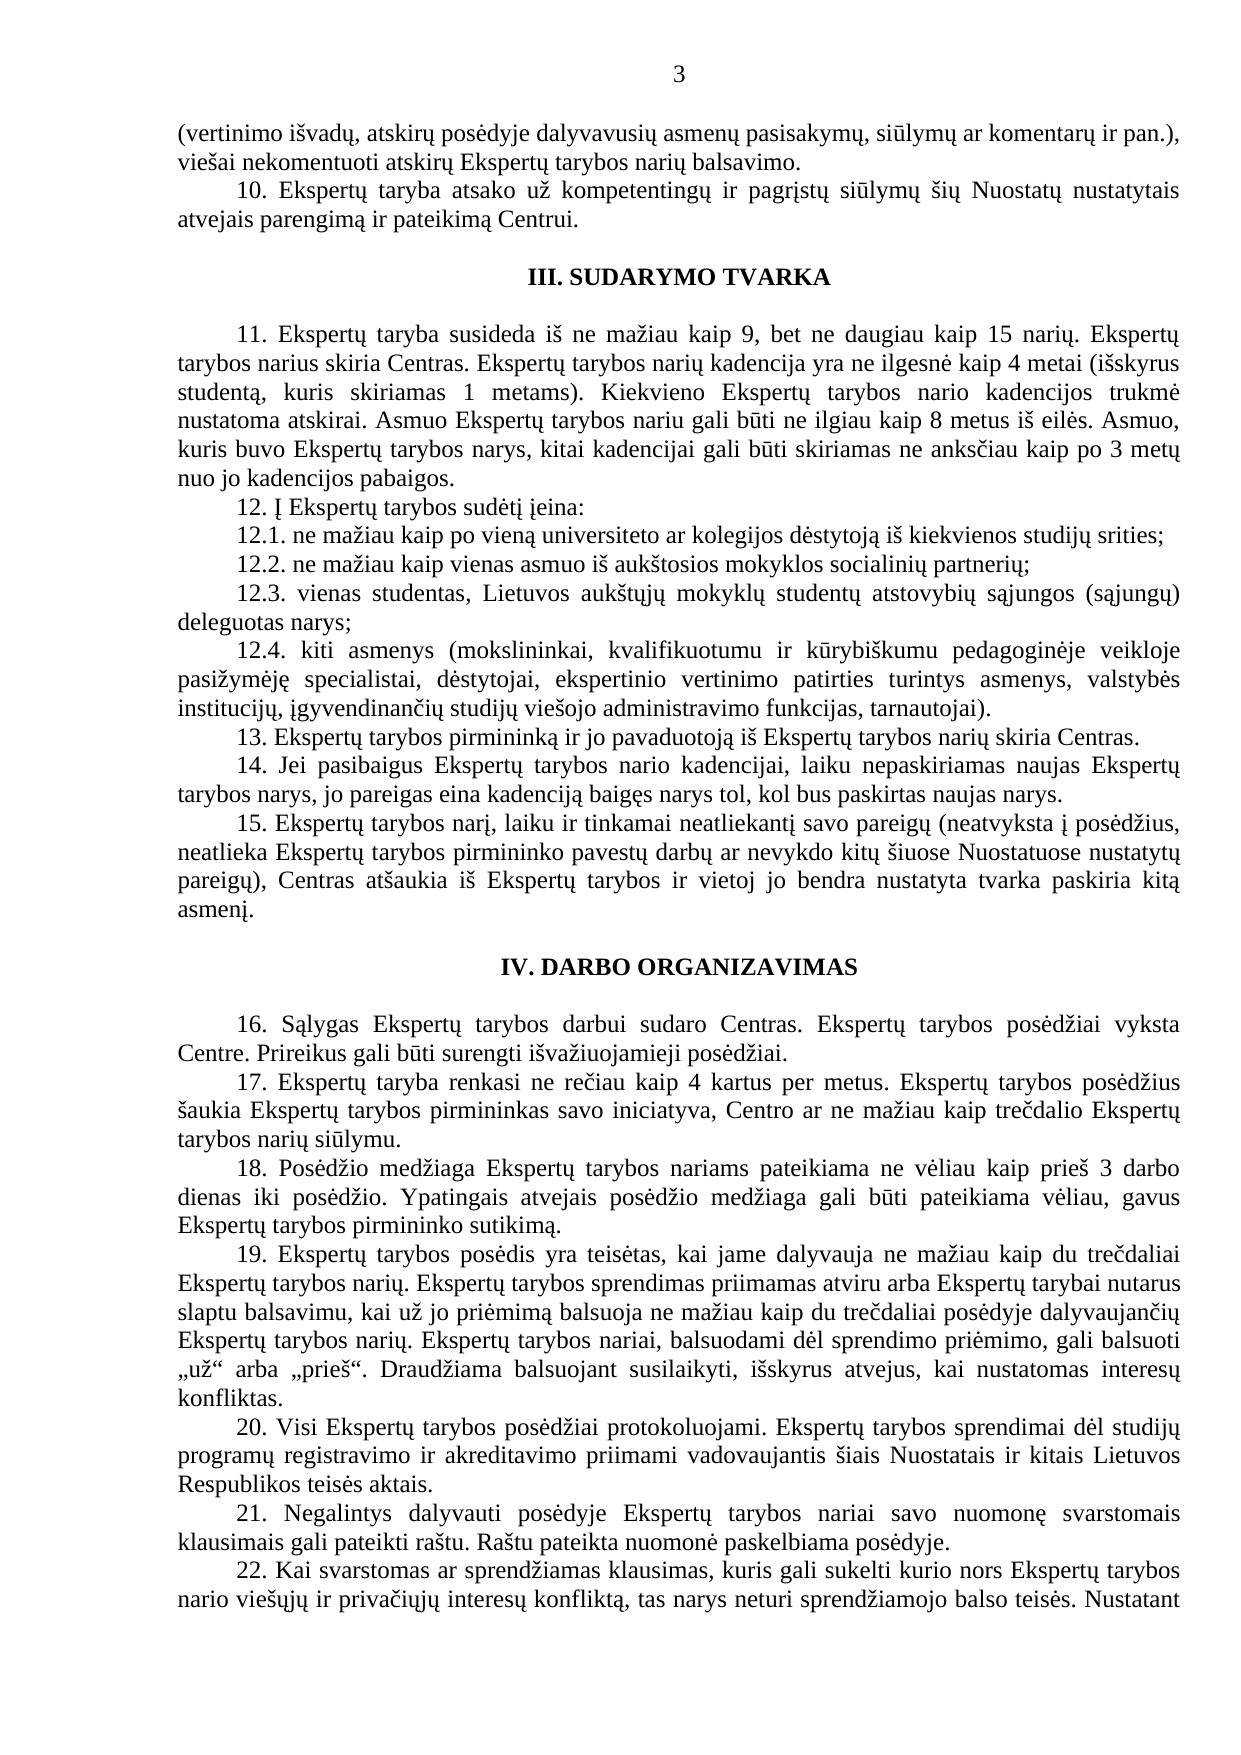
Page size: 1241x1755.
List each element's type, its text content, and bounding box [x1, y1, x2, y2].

text 20. Visi Ekspertų tarybos posėdžiai protokoluojami. Ekspertų tarybos sprendimai dėl studijų programų registravimo ir akreditavimo priimami vadovaujantis šiais Nuostatais ir kitais Lietuvos Respublikos teisės aktais. [177, 1412, 1181, 1498]
text 16. Sąlygas Ekspertų tarybos darbui sudaro Centras. Ekspertų tarybos posėdžiai vyksta Centre. Prireikus gali būti surengti išvažiuojamieji posėdžiai. [177, 1009, 1181, 1067]
text (vertinimo išvadų, atskirų posėdyje dalyvavusių asmenų pasisakymų, siūlymų ar komentarų ir pan.), viešai nekomentuoti atskirų Ekspertų tarybos narių balsavimo. [177, 118, 1181, 176]
text 12.3. vienas studentas, Lietuvos aukštųjų mokyklų studentų atstovybių sąjungos (sąjungų) deleguotas narys; [177, 578, 1181, 636]
text 18. Posėdžio medžiaga Ekspertų tarybos nariams pateikiama ne vėliau kaip prieš 3 darbo dienas iki posėdžio. Ypatingais atvejais posėdžio medžiaga gali būti pateikiama vėliau, gavus Ekspertų tarybos pirmininko sutikimą. [177, 1153, 1181, 1239]
text 12.4. kiti asmenys (mokslininkai, kvalifikuotumu ir kūrybiškumu pedagoginėje veikloje pasižymėję specialistai, dėstytojai, ekspertinio vertinimo patirties turintys asmenys, valstybės institucijų, įgyvendinančių studijų viešojo administravimo funkcijas, tarnautojai). [177, 636, 1181, 722]
text 15. Ekspertų tarybos narį, laiku ir tinkamai neatliekantį savo pareigų (neatvyksta į posėdžius, neatlieka Ekspertų tarybos pirmininko pavestų darbų ar nevykdo kitų šiuose Nuostatuose nustatytų pareigų), Centras atšaukia iš Ekspertų tarybos ir vietoj jo bendra nustatyta tvarka paskiria kitą asmenį. [177, 808, 1181, 923]
text IV. DARBO ORGANIZAVIMAS [177, 952, 1181, 981]
text 12.1. ne mažiau kaip po vieną universiteto ar kolegijos dėstytoją iš kiekvienos studijų srities; [177, 521, 1181, 549]
text 17. Ekspertų taryba renkasi ne rečiau kaip 4 kartus per metus. Ekspertų tarybos posėdžius šaukia Ekspertų tarybos pirmininkas savo iniciatyva, Centro ar ne mažiau kaip trečdalio Ekspertų tarybos narių siūlymu. [177, 1067, 1181, 1153]
text 12.2. ne mažiau kaip vienas asmuo iš aukštosios mokyklos socialinių partnerių; [177, 549, 1181, 578]
text 14. Jei pasibaigus Ekspertų tarybos nario kadencijai, laiku nepaskiriamas naujas Ekspertų tarybos narys, jo pareigas eina kadenciją baigęs narys tol, kol bus paskirtas naujas narys. [177, 751, 1181, 808]
text 21. Negalintys dalyvauti posėdyje Ekspertų tarybos nariai savo nuomonę svarstomais klausimais gali pateikti raštu. Raštu pateikta nuomonė paskelbiama posėdyje. [177, 1498, 1181, 1556]
text 22. Kai svarstomas ar sprendžiamas klausimas, kuris gali sukelti kurio nors Ekspertų tarybos nario viešųjų ir privačiųjų interesų konfliktą, tas narys neturi sprendžiamojo balso teisės. Nustatant [177, 1556, 1181, 1613]
text III. SUDARYMO TVARKA [177, 262, 1181, 291]
text 19. Ekspertų tarybos posėdis yra teisėtas, kai jame dalyvauja ne mažiau kaip du trečdaliai Ekspertų tarybos narių. Ekspertų tarybos sprendimas priimamas atviru arba Ekspertų tarybai nutarus slaptu balsavimu, kai už jo priėmimą balsuoja ne mažiau kaip du trečdaliai posėdyje dalyvaujančių Ekspertų tarybos narių. Ekspertų tarybos nariai, balsuodami dėl sprendimo priėmimo, gali balsuoti „už“ arba „prieš“. Draudžiama balsuojant susilaikyti, išskyrus atvejus, kai nustatomas interesų konfliktas. [177, 1239, 1181, 1412]
text 11. Ekspertų taryba susideda iš ne mažiau kaip 9, bet ne daugiau kaip 15 narių. Ekspertų tarybos narius skiria Centras. Ekspertų tarybos narių kadencija yra ne ilgesnė kaip 4 metai (išskyrus studentą, kuris skiriamas 1 metams). Kiekvieno Ekspertų tarybos nario kadencijos trukmė nustatoma atskirai. Asmuo Ekspertų tarybos nariu gali būti ne ilgiau kaip 8 metus iš eilės. Asmuo, kuris buvo Ekspertų tarybos narys, kitai kadencijai gali būti skiriamas ne anksčiau kaip po 3 metų nuo jo kadencijos pabaigos. [177, 319, 1181, 492]
text 12. Į Ekspertų tarybos sudėtį įeina: [177, 492, 1181, 521]
text 10. Ekspertų taryba atsako už kompetentingų ir pagrįstų siūlymų šių Nuostatų nustatytais atvejais parengimą ir pateikimą Centrui. [177, 176, 1181, 233]
text 13. Ekspertų tarybos pirmininką ir jo pavaduotoją iš Ekspertų tarybos narių skiria Centras. [177, 722, 1181, 751]
